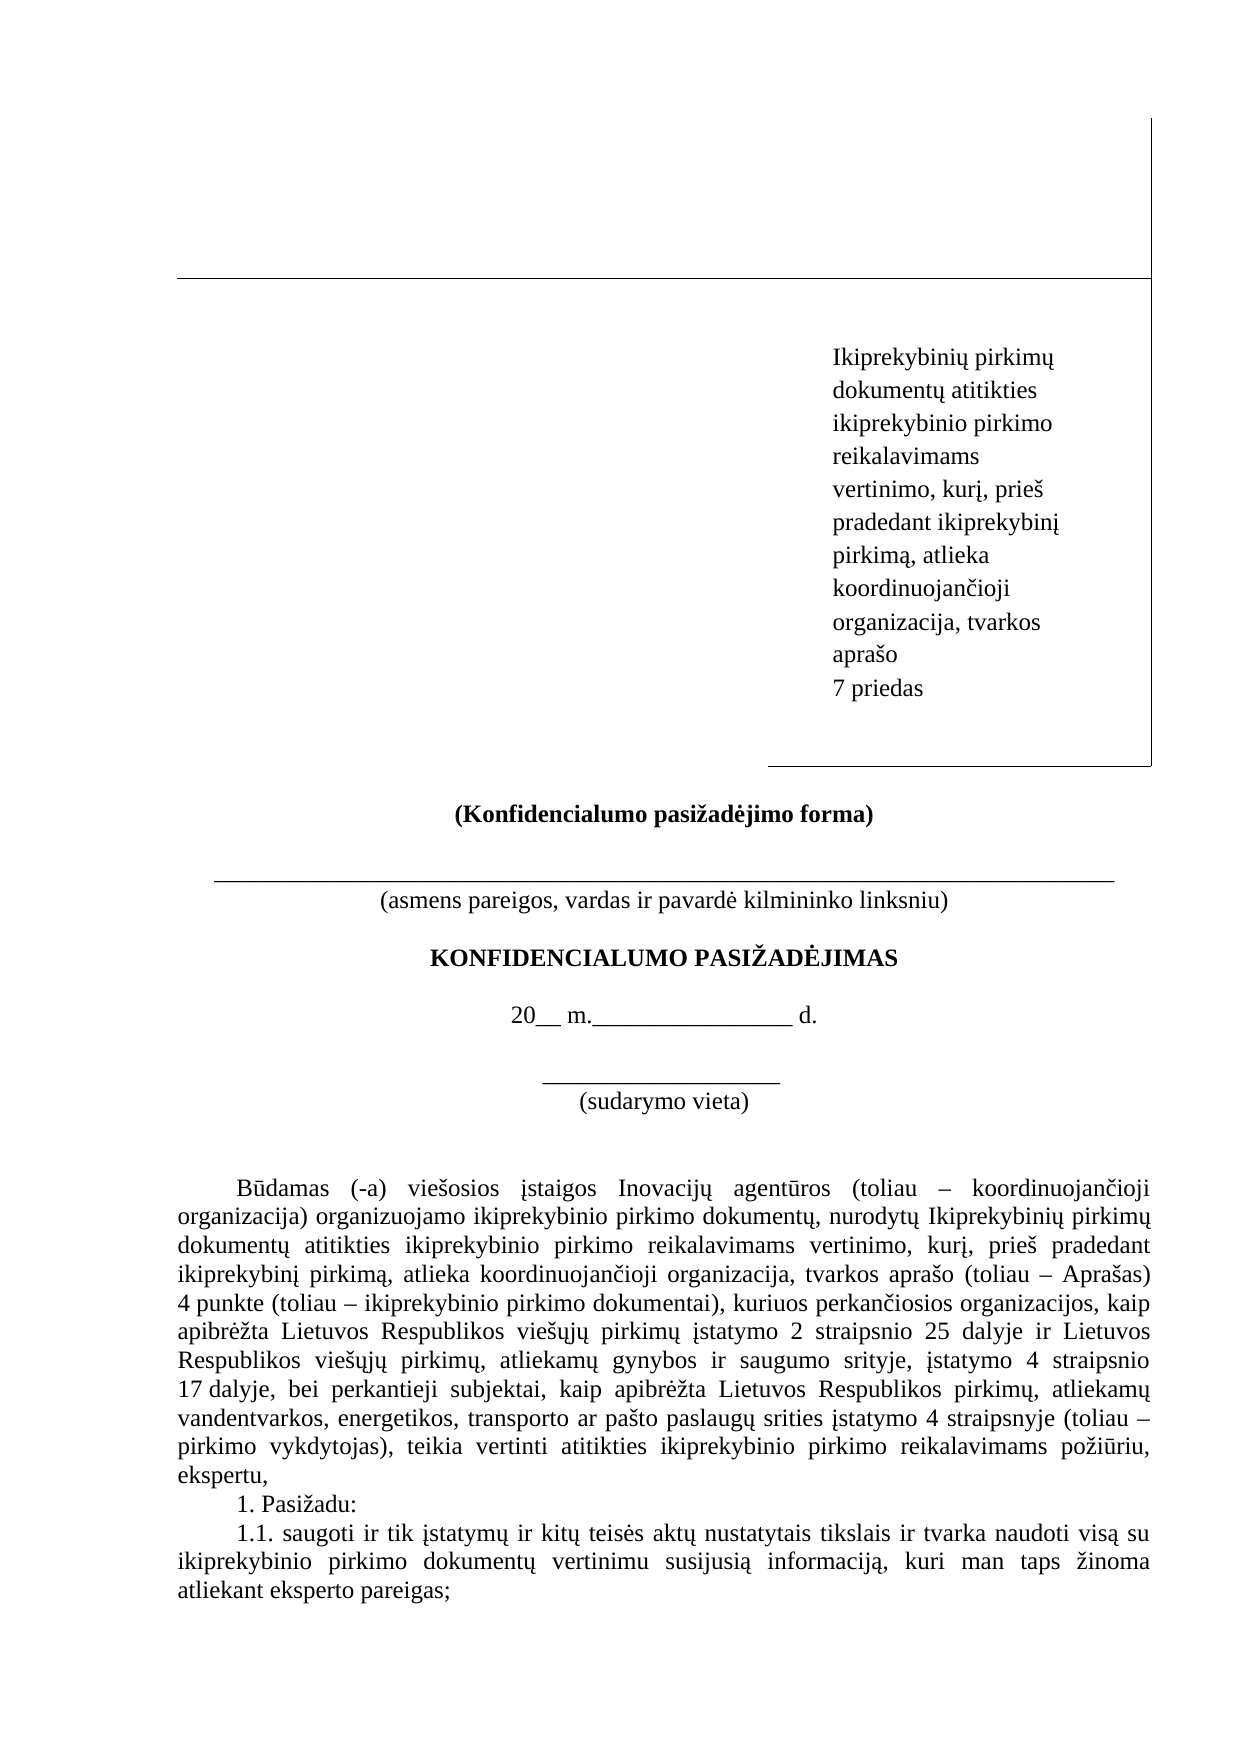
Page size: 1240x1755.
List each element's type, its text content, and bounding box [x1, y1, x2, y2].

text 7 priedas [768, 608, 1151, 766]
text 1. Pasižadu: [177, 1489, 1151, 1518]
text 1.1. saugoti ir tik įstatymų ir kitų teisės aktų nustatytais tikslais ir tvarka naudoti visą su ikiprekybinio pirkimo dokumentų vertinimu susijusią informaciją, kuri man taps žinoma atliekant eksperto pareigas; [177, 1518, 1151, 1604]
text Būdamas (-a) viešosios įstaigos Inovacijų agentūros (toliau – koordinuojančioji organizacija) organizuojamo ikiprekybinio pirkimo dokumentų, nurodytų Ikiprekybinių pirkimų dokumentų atitikties ikiprekybinio pirkimo reikalavimams vertinimo, kurį, prieš pradedant ikiprekybinį pirkimą, atlieka koordinuojančioji organizacija, tvarkos aprašo (toliau – Aprašas) 4 punkte (toliau – ikiprekybinio pirkimo dokumentai), kuriuos perkančiosios organizacijos, kaip apibrėžta Lietuvos Respublikos viešųjų pirkimų įstatymo 2 straipsnio 25 dalyje ir Lietuvos Respublikos viešųjų pirkimų, atliekamų gynybos ir saugumo srityje, įstatymo 4 straipsnio 17 dalyje, bei perkantieji subjektai, kaip apibrėžta Lietuvos Respublikos pirkimų, atliekamų vandentvarkos, energetikos, transporto ar pašto paslaugų srities įstatymo 4 straipsnyje (toliau – pirkimo vykdytojas), teikia vertinti atitikties ikiprekybinio pirkimo reikalavimams požiūriu, ekspertu, [177, 1173, 1151, 1489]
text Ikiprekybinių pirkimų dokumentų atitikties ikiprekybinio pirkimo reikalavimams vertinimo, kurį, prieš pradedant ikiprekybinį pirkimą, atlieka koordinuojančioji organizacija, tvarkos aprašo [768, 278, 1151, 608]
text 20__ m.________________ d. [177, 1000, 1151, 1029]
text (Konfidencialumo pasižadėjimo forma) [177, 799, 1151, 828]
text ________________________________________________________________________ [177, 856, 1151, 885]
text ___________________ [177, 1058, 1151, 1086]
text KONFIDENCIALUMO PASIŽADĖJIMAS [177, 943, 1151, 971]
text (sudarymo vieta) [177, 1086, 1151, 1115]
text (asmens pareigos, vardas ir pavardė kilmininko linksniu) [177, 885, 1151, 914]
